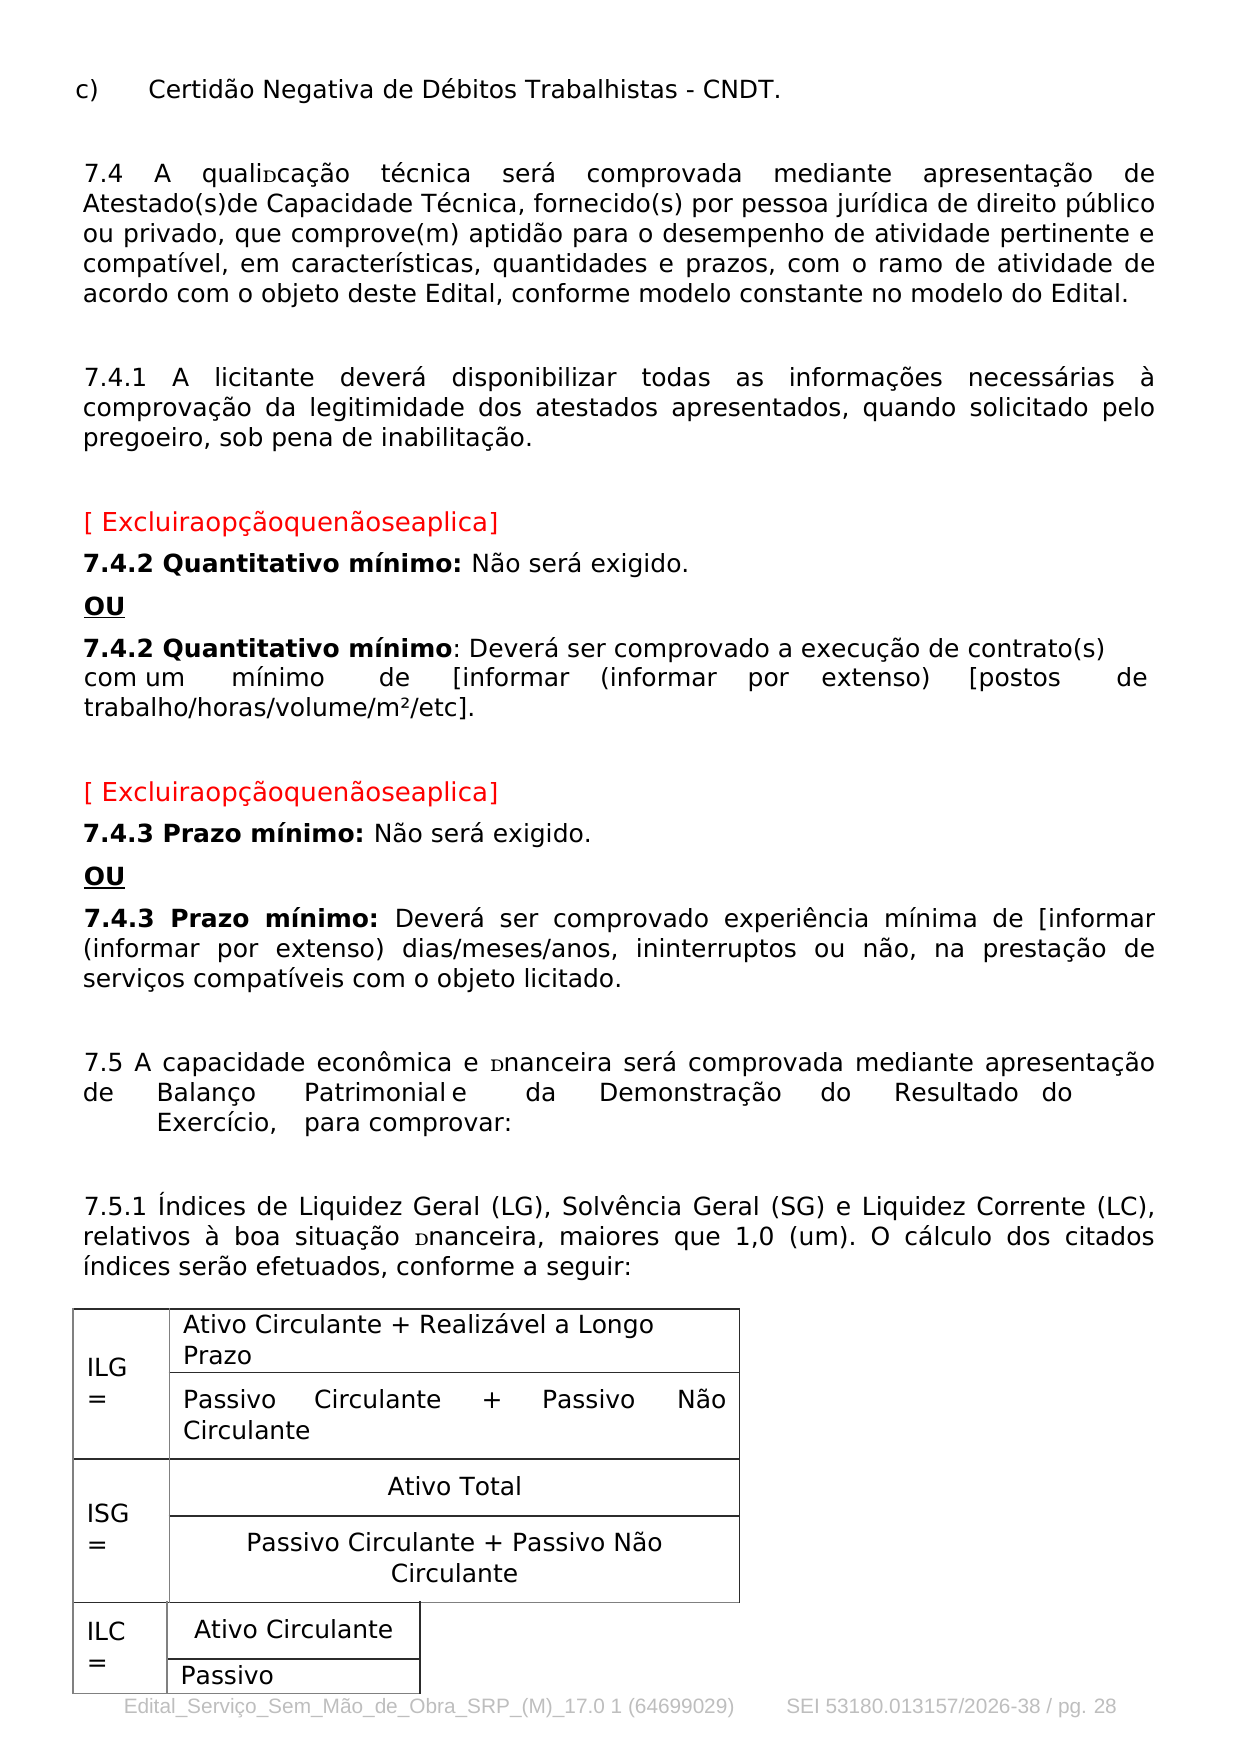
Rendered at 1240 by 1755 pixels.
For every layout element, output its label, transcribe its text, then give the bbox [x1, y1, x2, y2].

text 7.4.1 A licitante deverá disponibilizar todas as informações necessárias à comprovação da legitimidade dos atestados apresentados, quando solicitado pelo pregoeiro, sob pena de inabilitação. [83, 363, 1156, 452]
table_header ILG = [74, 1310, 169, 1458]
subtitle OU [84, 592, 1165, 621]
table_cell Passivo Circulante + Passivo Não Circulante [170, 1373, 739, 1458]
table_header Ativo Circulante + Realizável a Longo Prazo [170, 1310, 739, 1372]
table_cell Ativo Circulante [168, 1603, 419, 1658]
text 7.5.1 Índices de Liquidez Geral (LG), Solvência Geral (SG) e Liquidez Corrente (LC), relativos à boa situação nanceira, maiores que 1,0 (um). O cálculo dos citados índices serão efetuados, conforme a seguir: [83, 1192, 1156, 1281]
table_cell [421, 1658, 739, 1692]
table_cell Passivo Circulante + Passivo Não Circulante [170, 1517, 739, 1601]
table_cell ILC = [74, 1603, 166, 1692]
list Certidão Negativa de Débitos Trabalhistas - CNDT. [74, 75, 1156, 104]
subtitle [ Excluiraopçãoquenãoseaplica] [84, 507, 1165, 537]
table_cell Ativo Total [170, 1460, 739, 1515]
subtitle [ Excluiraopçãoquenãoseaplica] [84, 777, 1165, 808]
text 7.4.3 Prazo mínimo: Deverá ser comprovado experiência mínima de [informar (informar por extenso) dias/meses/anos, ininterruptos ou não, na prestação de serviços compatíveis com o objeto licitado. [83, 904, 1156, 993]
text 7.4.3 Prazo mínimo: Não será exigido. [83, 820, 1165, 849]
text 7.4 A qualicação técnica será comprovada mediante apresentação de Atestado(s)de Capacidade Técnica, fornecido(s) por pessoa jurídica de direito público ou privado, que comprove(m) aptidão para o desempenho de atividade pertinente e compatível, em características, quantidades e prazos, com o ramo de atividade de acordo com o objeto deste Edital, conforme modelo constante no modelo do Edital. [83, 159, 1156, 308]
table_cell Passivo [168, 1660, 419, 1692]
text 7.5 A capacidade econômica e nanceira será comprovada mediante apresentação de Balanço Patrimonial e da Demonstração do Resultado do Exercício, para comprovar: [83, 1048, 1156, 1137]
table_cell ISG = [74, 1460, 169, 1601]
text 7.4.2 Quantitativo mínimo: Deverá ser comprovado a execução de contrato(s) com um mínimo de [informar (informar por extenso) [postos de trabalho/horas/volume/m²/etc]. [83, 634, 1165, 722]
table_cell [421, 1603, 739, 1658]
subtitle OU [84, 862, 1165, 891]
text 7.4.2 Quantitativo mínimo: Não será exigido. [83, 549, 1165, 579]
